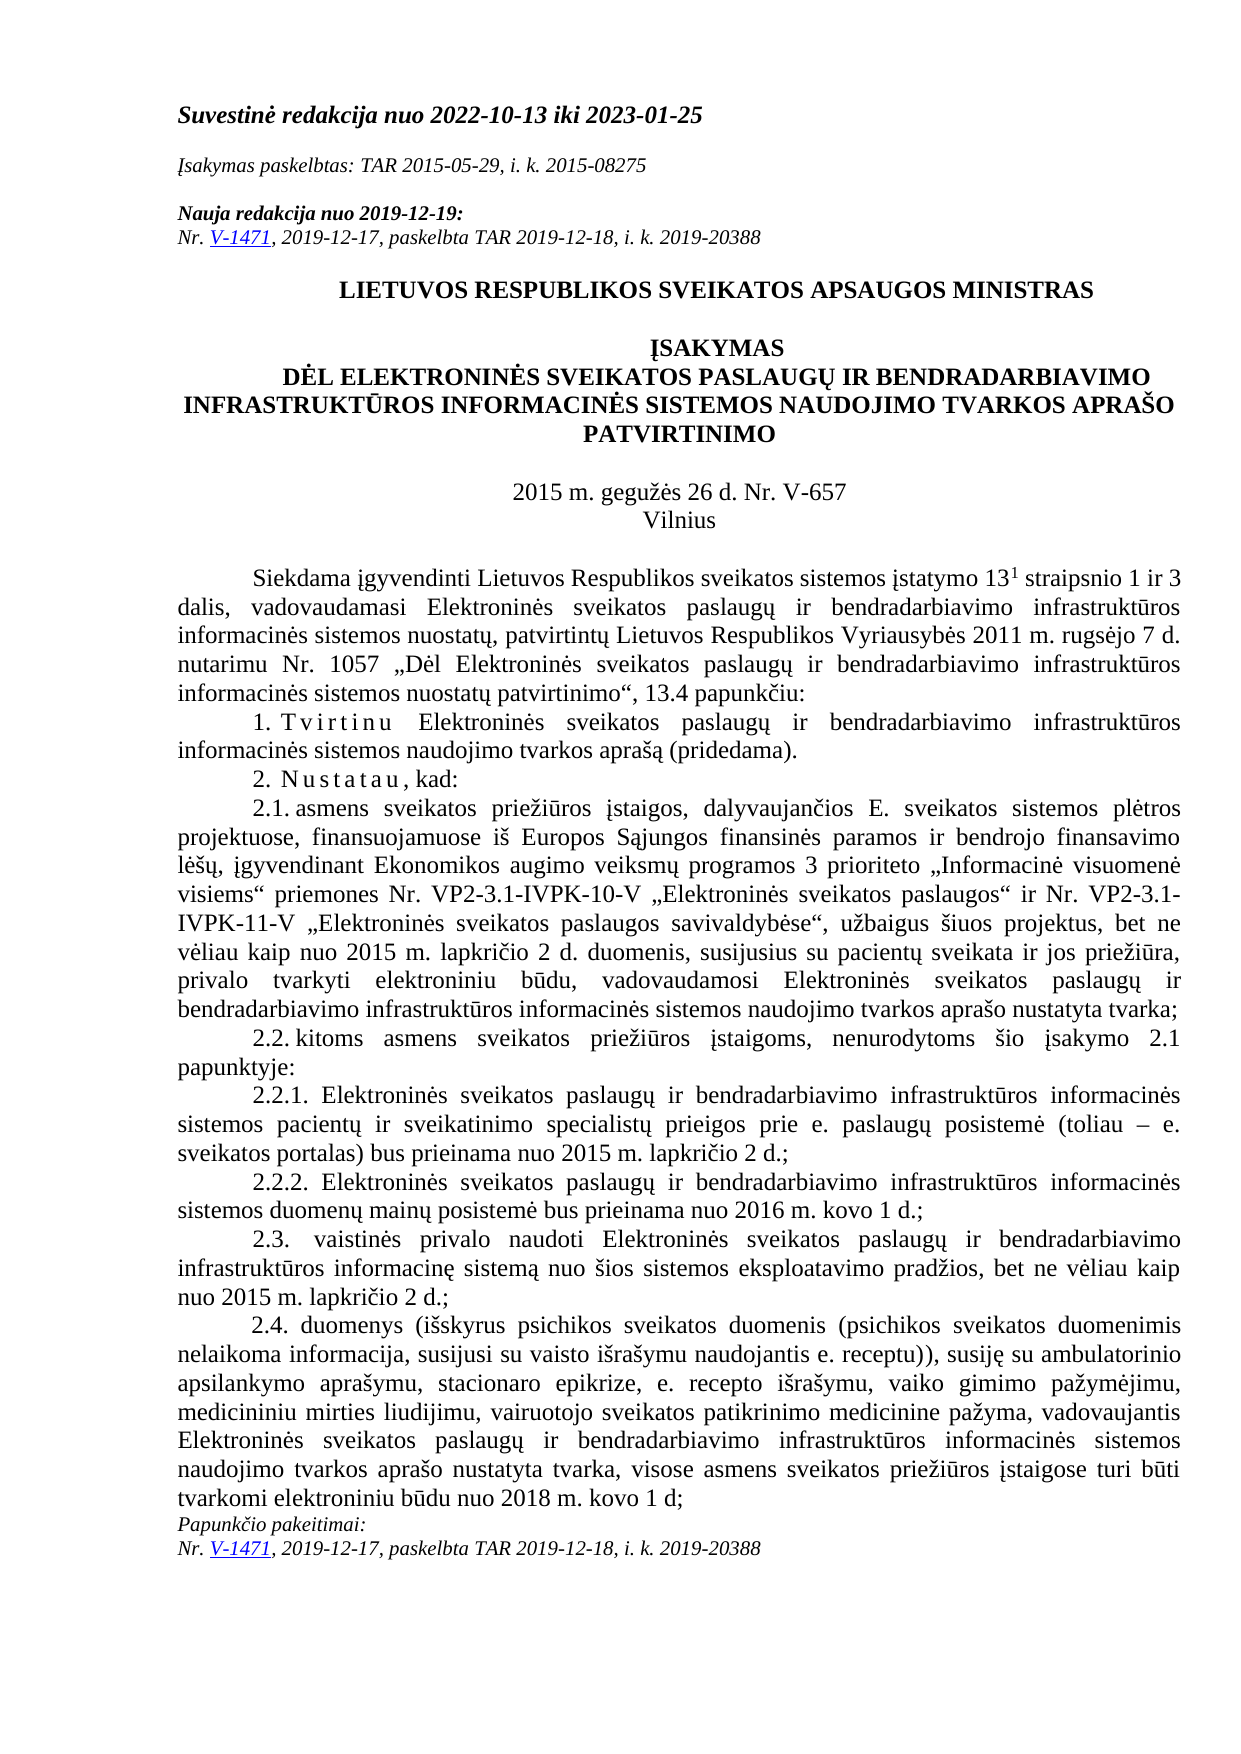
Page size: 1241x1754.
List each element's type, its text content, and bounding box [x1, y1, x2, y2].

text 2015 m. gegužės 26 d. Nr. V-657 [177, 477, 1181, 506]
text 2.2.1. Elektroninės sveikatos paslaugų ir bendradarbiavimo infrastruktūros informacinės sistemos pacientų ir sveikatinimo specialistų prieigos prie e. paslaugų posistemė (toliau – e. sveikatos portalas) bus prieinama nuo 2015 m. lapkričio 2 d.; [177, 1081, 1181, 1167]
text Suvestinė redakcija nuo 2022-10-13 iki 2023-01-25 [177, 100, 1181, 129]
text 2.4. duomenys (išskyrus psichikos sveikatos duomenis (psichikos sveikatos duomenimis nelaikoma informacija, susijusi su vaisto išrašymu naudojantis e. receptu)), susiję su ambulatorinio apsilankymo aprašymu, stacionaro epikrize, e. recepto išrašymu, vaiko gimimo pažymėjimu, medicininiu mirties liudijimu, vairuotojo sveikatos patikrinimo medicinine pažyma, vadovaujantis Elektroninės sveikatos paslaugų ir bendradarbiavimo infrastruktūros informacinės sistemos naudojimo tvarkos aprašo nustatyta tvarka, visose asmens sveikatos priežiūros įstaigose turi būti tvarkomi elektroniniu būdu nuo 2018 m. kovo 1 d; [177, 1311, 1181, 1512]
text 2. Nustatau, kad: [177, 764, 1181, 793]
text Nr. V-1471, 2019-12-17, paskelbta TAR 2019-12-18, i. k. 2019-20388 [177, 225, 1181, 249]
text 2.3. vaistinės privalo naudoti Elektroninės sveikatos paslaugų ir bendradarbiavimo infrastruktūros informacinę sistemą nuo šios sistemos eksploatavimo pradžios, bet ne vėliau kaip nuo 2015 m. lapkričio 2 d.; [177, 1224, 1181, 1311]
text Nr. V-1471, 2019-12-17, paskelbta TAR 2019-12-18, i. k. 2019-20388 [177, 1536, 1181, 1560]
text ĮSAKYMAS [177, 333, 1181, 362]
text Papunkčio pakeitimai: [177, 1512, 1181, 1536]
text 1. Tvirtinu Elektroninės sveikatos paslaugų ir bendradarbiavimo infrastruktūros informacinės sistemos naudojimo tvarkos aprašą (pridedama). [177, 707, 1181, 764]
text LIETUVOS RESPUBLIKOS SVEIKATOS APSAUGOS MINISTRAS [177, 276, 1181, 304]
text 2.2. kitoms asmens sveikatos priežiūros įstaigoms, nenurodytoms šio įsakymo 2.1 papunktyje: [177, 1023, 1181, 1081]
text DĖL ELEKTRONINĖS SVEIKATOS PASLAUGŲ IR BENDRADARBIAVIMO INFRASTRUKTŪROS INFORMACINĖS SISTEMOS NAUDOJIMO TVARKOS APRAŠO PATVIRTINIMO [177, 362, 1181, 448]
text Vilnius [177, 506, 1181, 534]
text 2.2.2. Elektroninės sveikatos paslaugų ir bendradarbiavimo infrastruktūros informacinės sistemos duomenų mainų posistemė bus prieinama nuo 2016 m. kovo 1 d.; [177, 1167, 1181, 1224]
text Įsakymas paskelbtas: TAR 2015-05-29, i. k. 2015-08275 [177, 153, 1181, 177]
text 2.1. asmens sveikatos priežiūros įstaigos, dalyvaujančios E. sveikatos sistemos plėtros projektuose, finansuojamuose iš Europos Sąjungos finansinės paramos ir bendrojo finansavimo lėšų, įgyvendinant Ekonomikos augimo veiksmų programos 3 prioriteto „Informacinė visuomenė visiems“ priemones Nr. VP2-3.1-IVPK-10-V „Elektroninės sveikatos paslaugos“ ir Nr. VP2-3.1-IVPK-11-V „Elektroninės sveikatos paslaugos savivaldybėse“, užbaigus šiuos projektus, bet ne vėliau kaip nuo 2015 m. lapkričio 2 d. duomenis, susijusius su pacientų sveikata ir jos priežiūra, privalo tvarkyti elektroniniu būdu, vadovaudamosi Elektroninės sveikatos paslaugų ir bendradarbiavimo infrastruktūros informacinės sistemos naudojimo tvarkos aprašo nustatyta tvarka; [177, 793, 1181, 1023]
text Siekdama įgyvendinti Lietuvos Respublikos sveikatos sistemos įstatymo 131 straipsnio 1 ir 3 dalis, vadovaudamasi Elektroninės sveikatos paslaugų ir bendradarbiavimo infrastruktūros informacinės sistemos nuostatų, patvirtintų Lietuvos Respublikos Vyriausybės 2011 m. rugsėjo 7 d. nutarimu Nr. 1057 „Dėl Elektroninės sveikatos paslaugų ir bendradarbiavimo infrastruktūros informacinės sistemos nuostatų patvirtinimo“, 13.4 papunkčiu: [177, 563, 1181, 707]
text Nauja redakcija nuo 2019-12-19: [177, 201, 1181, 225]
